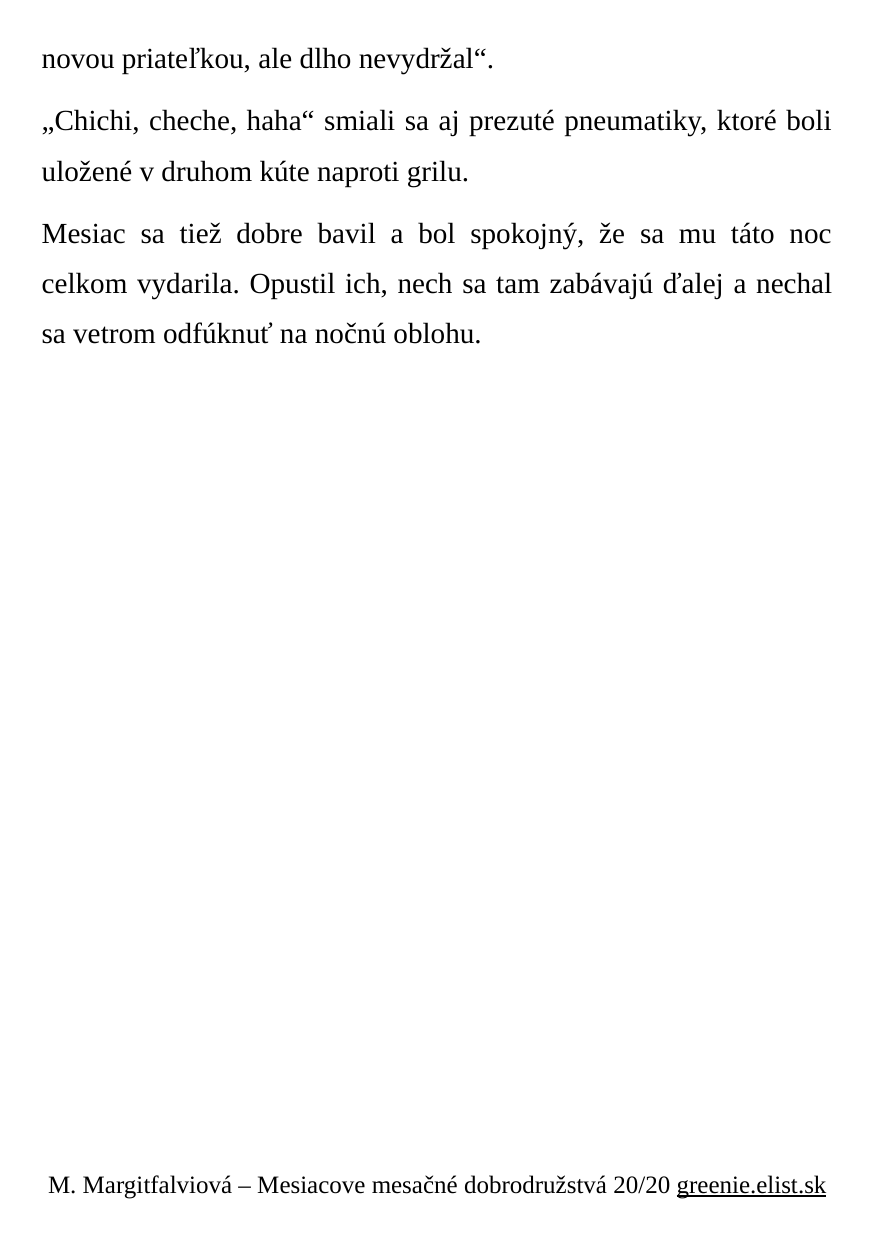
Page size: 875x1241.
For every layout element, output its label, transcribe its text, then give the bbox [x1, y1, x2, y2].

text novou priateľkou, ale dlho nevydržal“. [41, 41, 833, 75]
text Mesiac sa tiež dobre bavil a bol spokojný, že sa mu táto noc celkom vydarila. Opustil ich, nech sa tam zabávajú ďalej a nechal sa vetrom odfúknuť na nočnú oblohu. [41, 216, 833, 350]
text „Chichi, cheche, haha“ smiali sa aj prezuté pneumatiky, ktoré boli uložené v druhom kúte naproti grilu. [41, 103, 833, 187]
